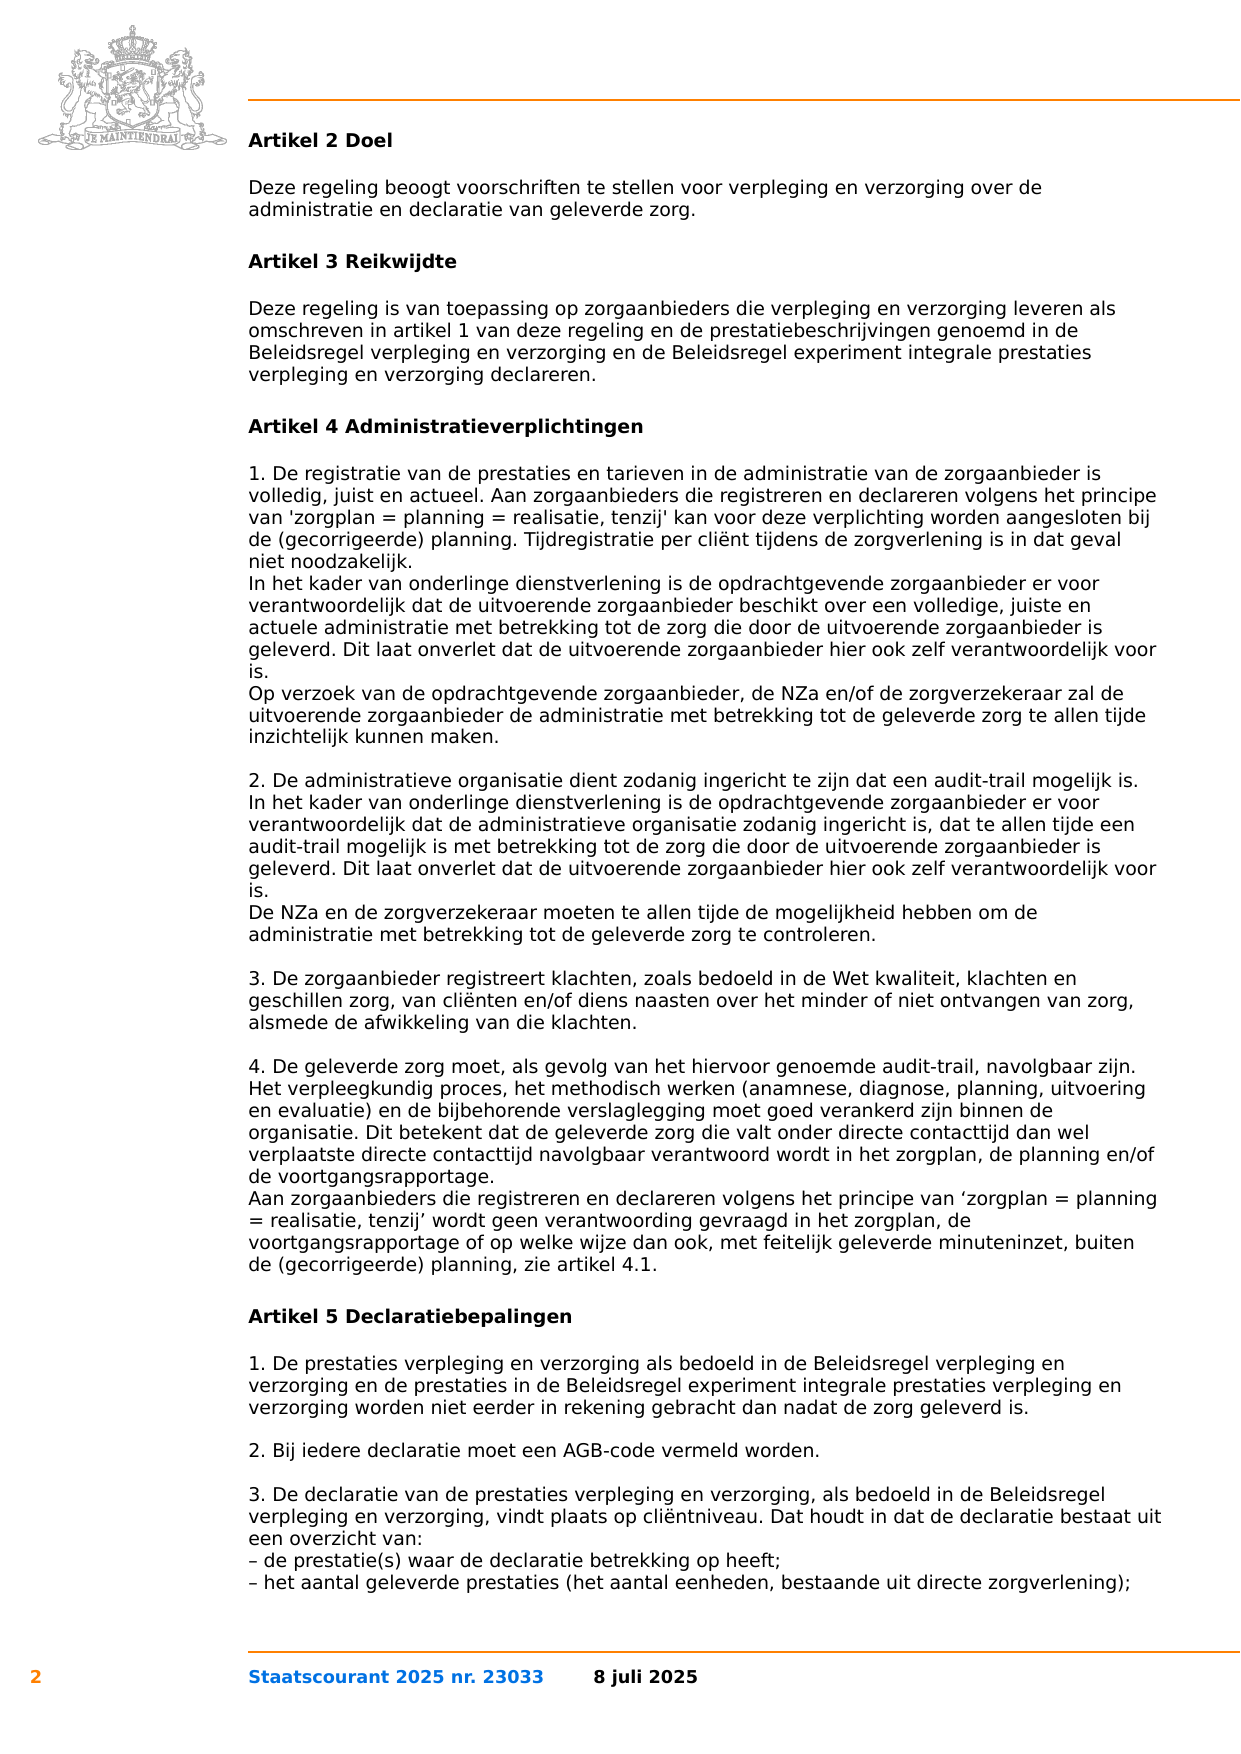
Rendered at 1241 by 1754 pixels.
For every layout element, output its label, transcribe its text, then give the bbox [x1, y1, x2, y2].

text 1. De registratie van de prestaties en tarieven in de administratie van de zorgaanbieder is volledig, juist en actueel. Aan zorgaanbieders die registreren en declareren volgens het principe van 'zorgplan = planning = realisatie, tenzij' kan voor deze verplichting worden aangesloten bij de (gecorrigeerde) planning. Tijdregistratie per cliënt tijdens de zorgverlening is in dat geval niet noodzakelijk. [248, 463, 1163, 573]
text In het kader van onderlinge dienstverlening is de opdrachtgevende zorgaanbieder er voor verantwoordelijk dat de uitvoerende zorgaanbieder beschikt over een volledige, juiste en actuele administratie met betrekking tot de zorg die door de uitvoerende zorgaanbieder is geleverd. Dit laat onverlet dat de uitvoerende zorgaanbieder hier ook zelf verantwoordelijk voor is. [248, 573, 1163, 682]
text In het kader van onderlinge dienstverlening is de opdrachtgevende zorgaanbieder er voor verantwoordelijk dat de administratieve organisatie zodanig ingericht is, dat te allen tijde een audit-trail mogelijk is met betrekking tot de zorg die door de uitvoerende zorgaanbieder is geleverd. Dit laat onverlet dat de uitvoerende zorgaanbieder hier ook zelf verantwoordelijk voor is. [248, 792, 1163, 902]
text 2. Bij iedere declaratie moet een AGB-code vermeld worden. [248, 1440, 1163, 1462]
subtitle Artikel 5 Declaratiebepalingen [248, 1306, 1163, 1328]
text – het aantal geleverde prestaties (het aantal eenheden, bestaande uit directe zorgverlening); [248, 1572, 1163, 1594]
text Aan zorgaanbieders die registreren en declareren volgens het principe van ‘zorgplan = planning = realisatie, tenzij’ wordt geen verantwoording gevraagd in het zorgplan, de voortgangsrapportage of op welke wijze dan ook, met feitelijk geleverde minuteninzet, buiten de (gecorrigeerde) planning, zie artikel 4.1. [248, 1188, 1163, 1276]
text 2. De administratieve organisatie dient zodanig ingericht te zijn dat een audit-trail mogelijk is. [248, 770, 1163, 792]
subtitle Artikel 3 Reikwijdte [248, 251, 1163, 273]
text 3. De zorgaanbieder registreert klachten, zoals bedoeld in de Wet kwaliteit, klachten en geschillen zorg, van cliënten en/of diens naasten over het minder of niet ontvangen van zorg, alsmede de afwikkeling van die klachten. [248, 968, 1163, 1034]
picture [38, 25, 227, 150]
text 1. De prestaties verpleging en verzorging als bedoeld in de Beleidsregel verpleging en verzorging en de prestaties in de Beleidsregel experiment integrale prestaties verpleging en verzorging worden niet eerder in rekening gebracht dan nadat de zorg geleverd is. [248, 1353, 1163, 1418]
text De NZa en de zorgverzekeraar moeten te allen tijde de mogelijkheid hebben om de administratie met betrekking tot de geleverde zorg te controleren. [248, 902, 1163, 946]
text Op verzoek van de opdrachtgevende zorgaanbieder, de NZa en/of de zorgverzekeraar zal de uitvoerende zorgaanbieder de administratie met betrekking tot de geleverde zorg te allen tijde inzichtelijk kunnen maken. [248, 682, 1163, 748]
text – de prestatie(s) waar de declaratie betrekking op heeft; [248, 1550, 1163, 1572]
subtitle Artikel 4 Administratieverplichtingen [248, 416, 1163, 438]
text Deze regeling is van toepassing op zorgaanbieders die verpleging en verzorging leveren als omschreven in artikel 1 van deze regeling en de prestatiebeschrijvingen genoemd in de Beleidsregel verpleging en verzorging en de Beleidsregel experiment integrale prestaties verpleging en verzorging declareren. [248, 298, 1163, 386]
text Deze regeling beoogt voorschriften te stellen voor verpleging en verzorging over de administratie en declaratie van geleverde zorg. [248, 177, 1163, 221]
subtitle Artikel 2 Doel [248, 130, 1163, 152]
text 3. De declaratie van de prestaties verpleging en verzorging, als bedoeld in de Beleidsregel verpleging en verzorging, vindt plaats op cliëntniveau. Dat houdt in dat de declaratie bestaat uit een overzicht van: [248, 1484, 1163, 1550]
text 4. De geleverde zorg moet, als gevolg van het hiervoor genoemde audit-trail, navolgbaar zijn. Het verpleegkundig proces, het methodisch werken (anamnese, diagnose, planning, uitvoering en evaluatie) en de bijbehorende verslaglegging moet goed verankerd zijn binnen de organisatie. Dit betekent dat de geleverde zorg die valt onder directe contacttijd dan wel verplaatste directe contacttijd navolgbaar verantwoord wordt in het zorgplan, de planning en/of de voortgangsrapportage. [248, 1056, 1163, 1188]
